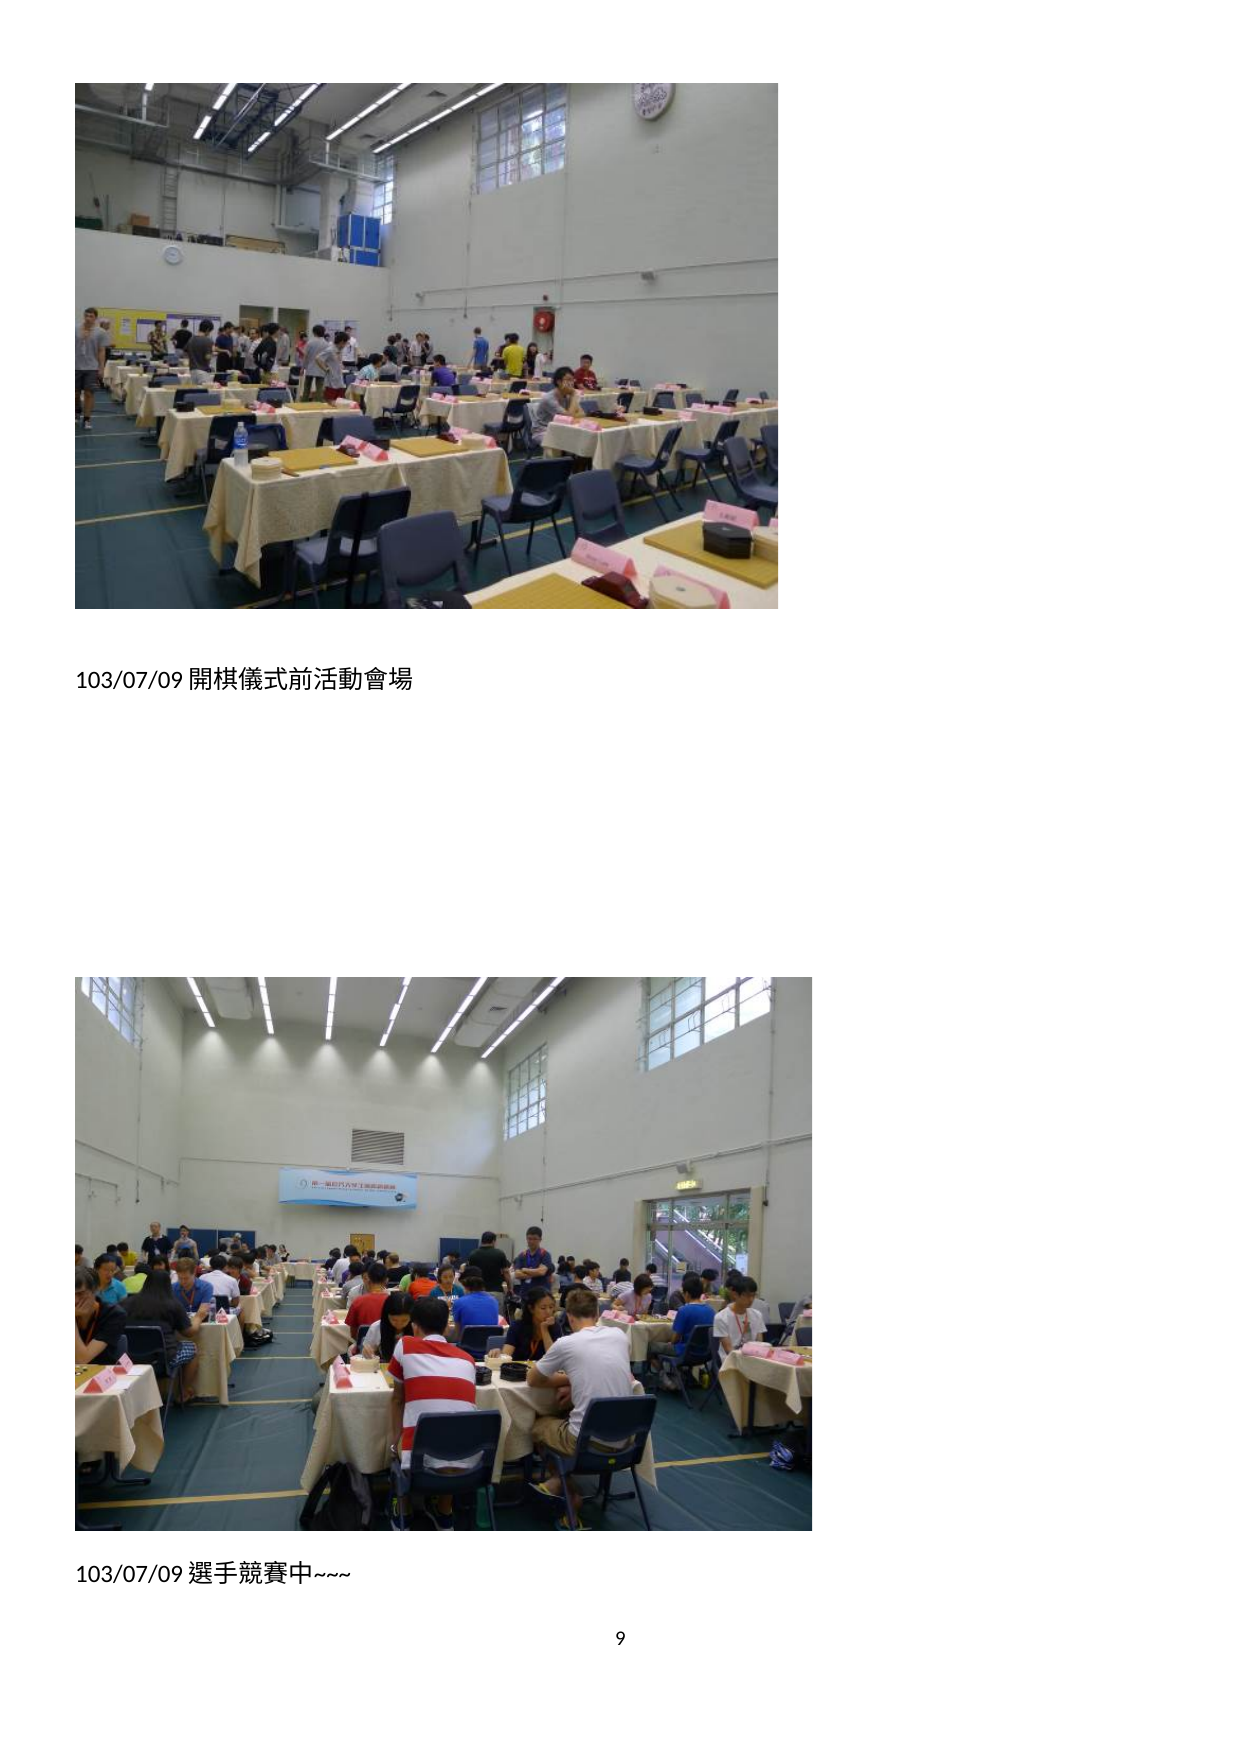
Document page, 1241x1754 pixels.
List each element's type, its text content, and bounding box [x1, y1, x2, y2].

picture [75, 977, 813, 1531]
picture [75, 83, 779, 609]
text 103/07/09 選手競賽中~~~ [75, 1552, 1165, 1590]
text 103/07/09 開棋儀式前活動會場內容因相片檔案過大，致影響上傳速度，相片解析度以低解析度處) [75, 659, 1165, 1540]
